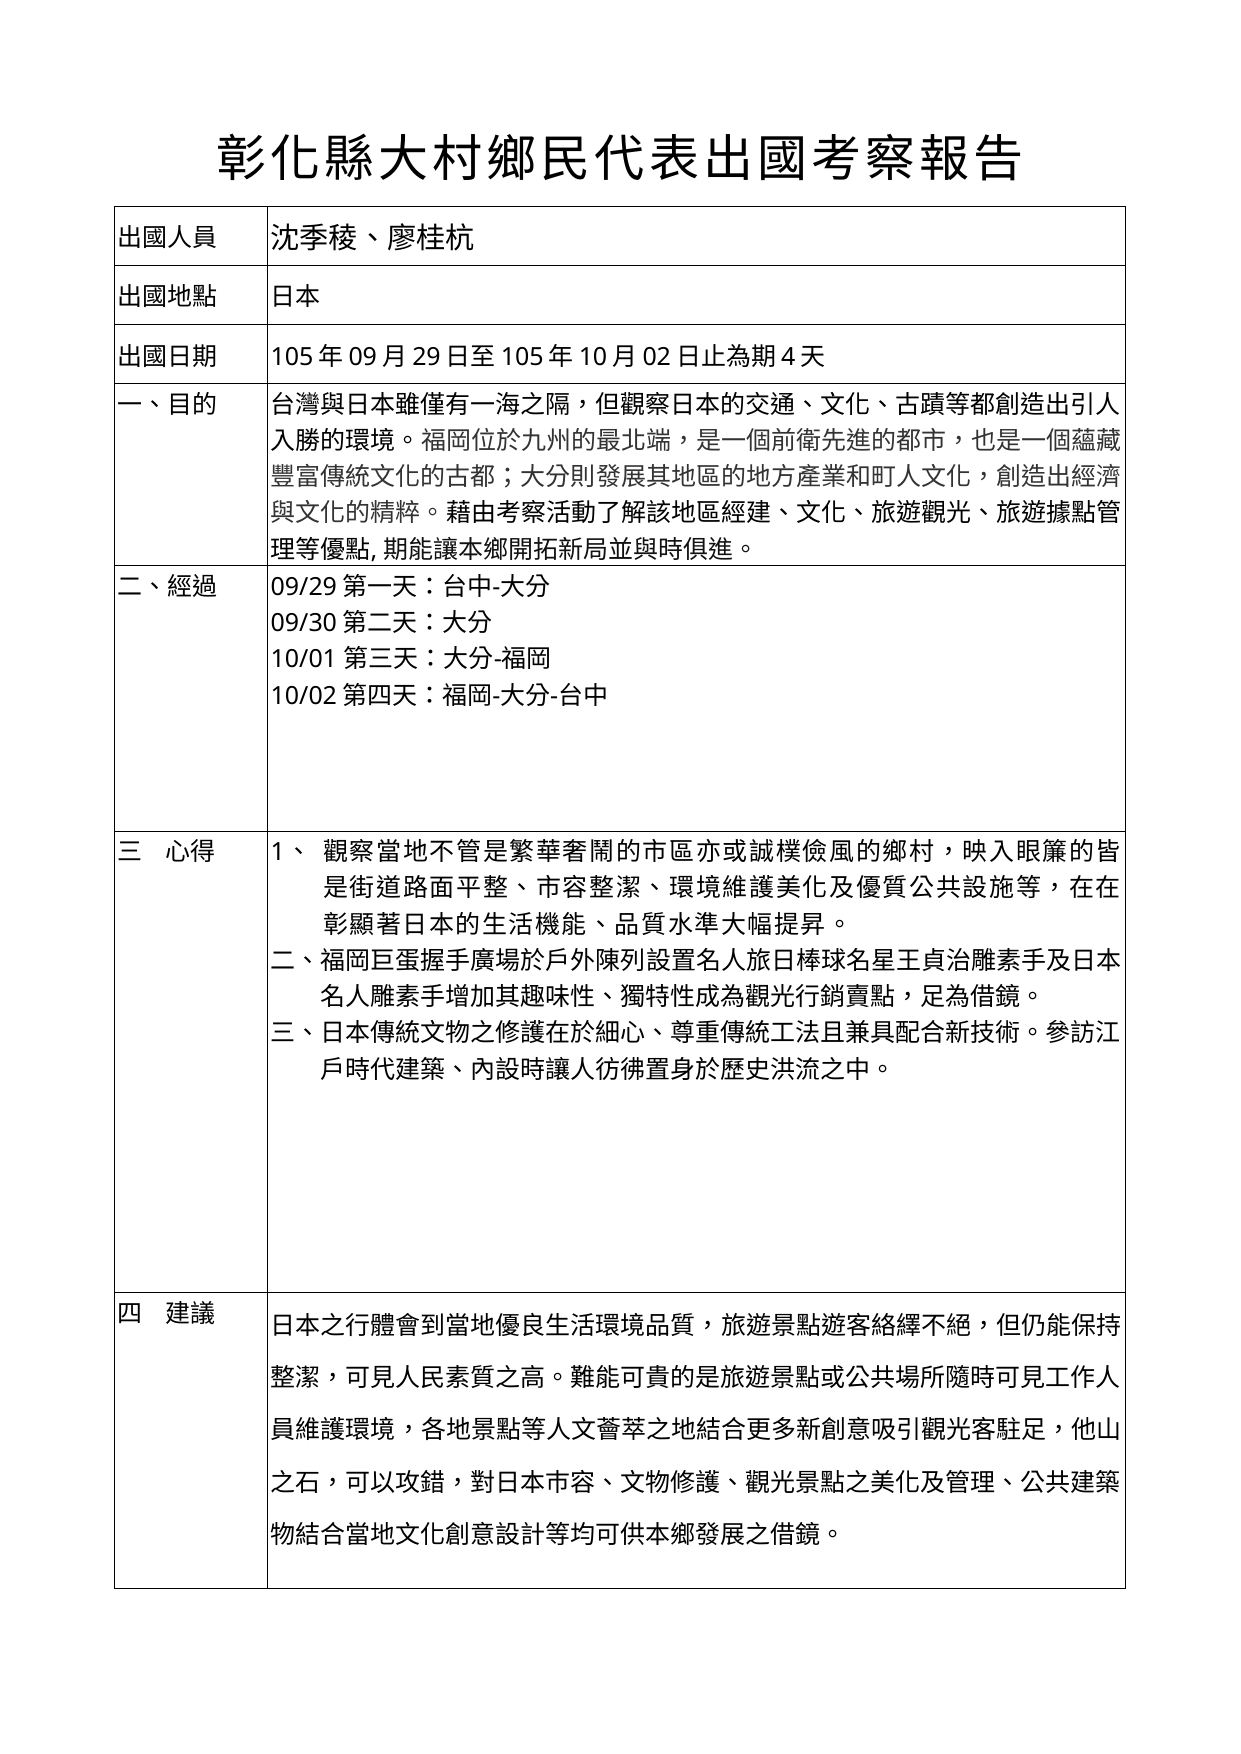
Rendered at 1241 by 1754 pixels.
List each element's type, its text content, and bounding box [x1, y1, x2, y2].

table_cell 台灣與日本雖僅有一海之隔，但觀察日本的交通、文化、古蹟等都創造出引人入勝的環境。福岡位於九州的最北端，是一個前衛先進的都市，也是一個蘊藏豐富傳統文化的古都；大分則發展其地區的地方產業和町人文化，創造出經濟與文化的精粹。藉由考察活動了解該地區經建、文化、旅遊觀光、旅遊據點管理等優點, 期能讓本鄉開拓新局並與時俱進。 [268, 384, 1125, 565]
table_cell 四 建議 [115, 1293, 267, 1588]
table_cell 105年09月29日至105年10月02日止為期4天 [268, 325, 1125, 383]
table_cell 一、目的 [115, 384, 267, 565]
table_cell 三 心得 [115, 832, 267, 1292]
table_header 沈季稜、廖桂杭 [268, 207, 1125, 265]
table_cell 觀察當地不管是繁華奢鬧的市區亦或誠樸儉風的鄉村，映入眼簾的皆是街道路面平整、市容整潔、環境維護美化及優質公共設施等，在在彰顯著日本的生活機能、品質水準大幅提昇。 二、福岡巨蛋握手廣場於戶外陳列設置名人旅日棒球名星王貞治雕素手及日本名人雕素手增加其趣味性、獨特性成為觀光行銷賣點，足為借鏡。 三、日本傳統文物之修護在於細心、尊重傳統工法且兼具配合新技術。參訪江戶時代建築、內設時讓人彷彿置身於歷史洪流之中。 [268, 832, 1125, 1292]
table_header 出國人員 [115, 207, 267, 265]
table_cell 09/29第一天：台中-大分 09/30第二天：大分 10/01 第三天：大分-福岡 10/02第四天：福岡-大分-台中 [268, 566, 1125, 831]
table_cell 二、經過 [115, 566, 267, 831]
table_cell 日本 [268, 266, 1125, 324]
table_cell 日本之行體會到當地優良生活環境品質，旅遊景點遊客絡繹不絕，但仍能保持整潔，可見人民素質之高。難能可貴的是旅遊景點或公共場所隨時可見工作人員維護環境，各地景點等人文薈萃之地結合更多新創意吸引觀光客駐足，他山之石，可以攻錯，對日本巿容、文物修護、觀光景點之美化及管理、公共建築物結合當地文化創意設計等均可供本鄉發展之借鏡。 [268, 1293, 1125, 1588]
table_cell 出國日期 [115, 325, 267, 383]
text 彰化縣大村鄉民代表出國考察報告 [118, 118, 1122, 191]
table_cell 出國地點 [115, 266, 267, 324]
